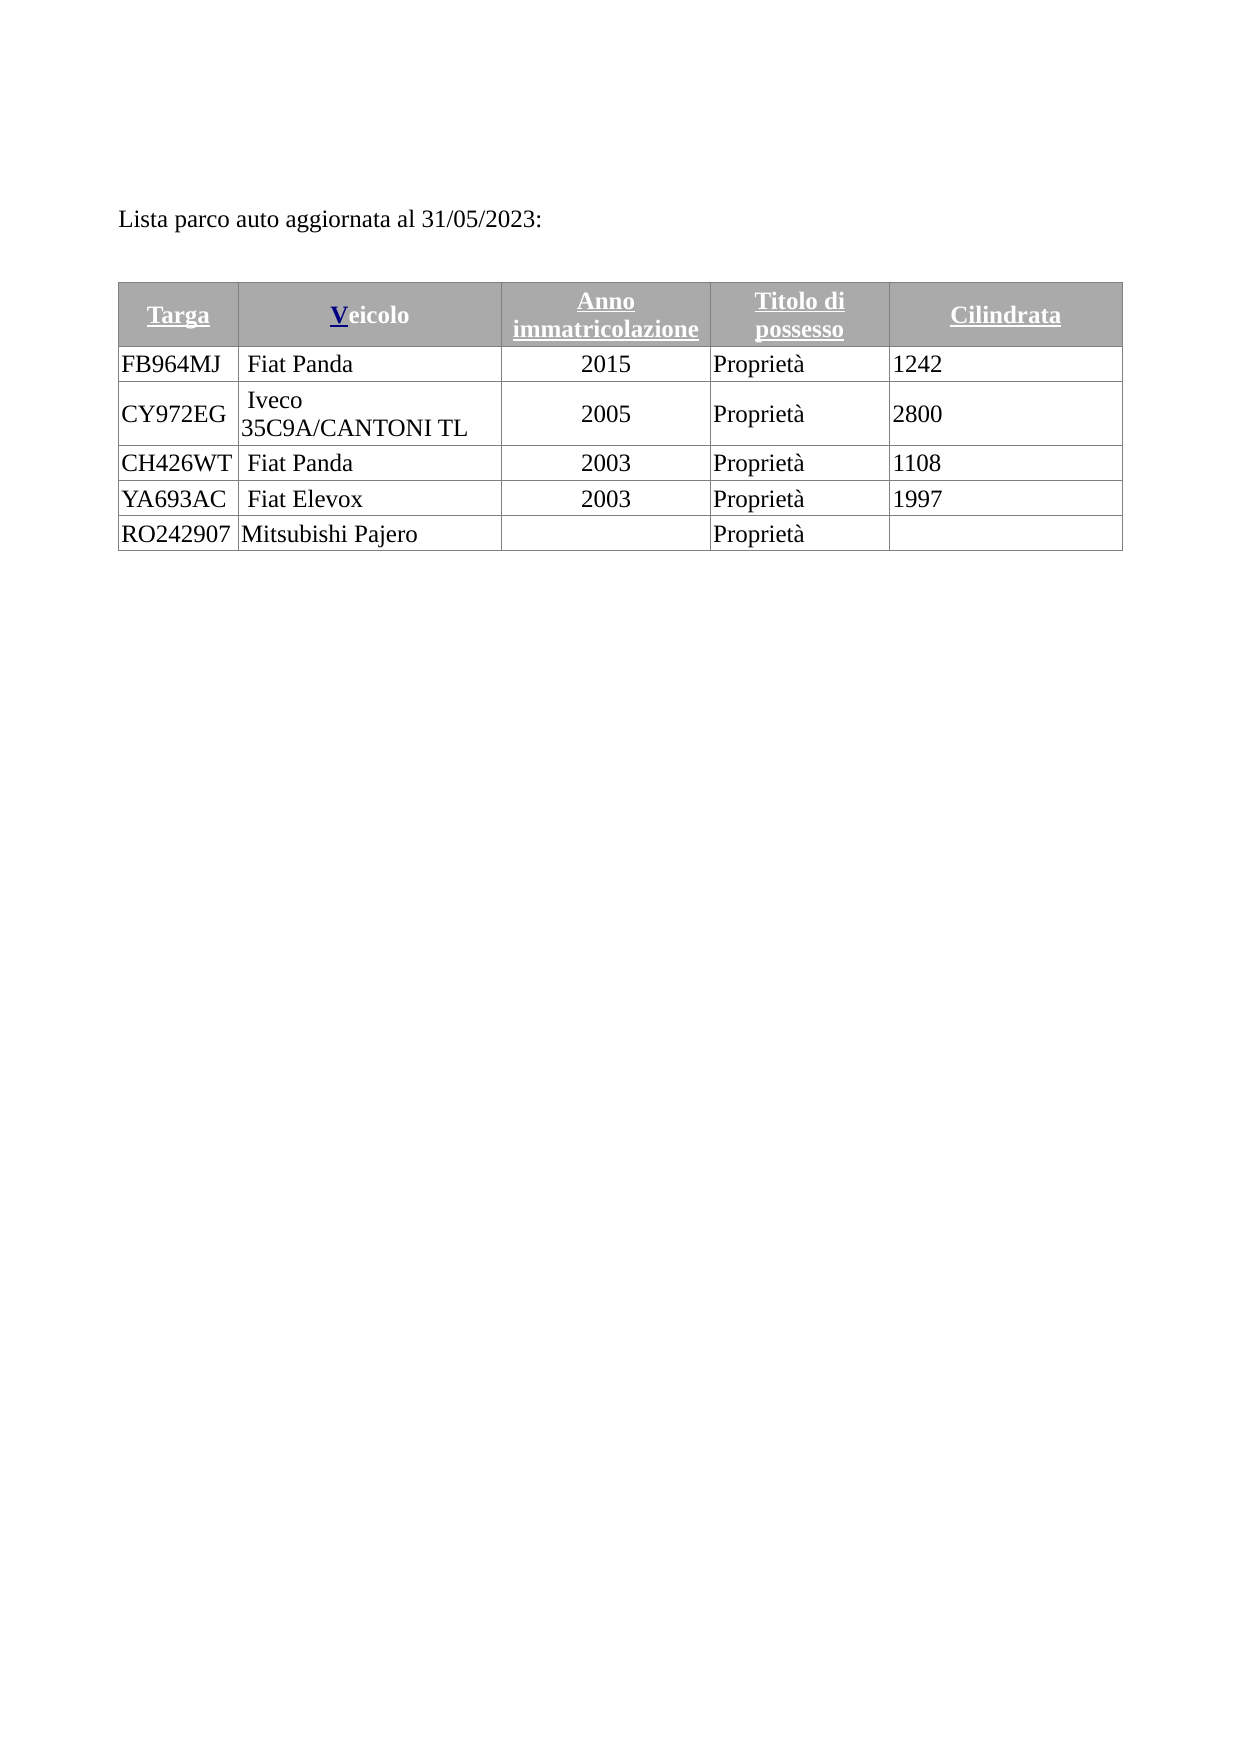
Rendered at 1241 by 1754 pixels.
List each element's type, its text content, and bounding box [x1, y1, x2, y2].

table_cell 2005 [502, 382, 710, 445]
table_cell RO242907 [119, 516, 238, 550]
table_header Veicolo [239, 283, 501, 346]
table_cell Proprietà [711, 516, 889, 550]
table_cell YA693AC [119, 481, 238, 515]
table_cell 2015 [502, 347, 710, 381]
table_cell 2003 [502, 446, 710, 480]
table_header Targa [119, 283, 238, 346]
table_cell CY972EG [119, 382, 238, 445]
table_header Anno immatricolazione [502, 283, 710, 346]
table_cell Proprietà [711, 347, 889, 381]
table_header Cilindrata [890, 283, 1122, 346]
text Lista parco auto aggiornata al 31/05/2023: [118, 204, 1122, 233]
table_cell Proprietà [711, 382, 889, 445]
table_cell FB964MJ [119, 347, 238, 381]
table_cell Fiat Panda [239, 446, 501, 480]
table_cell Iveco 35C9A/CANTONI TL [239, 382, 501, 445]
table_cell [502, 516, 710, 550]
table_cell 1997 [890, 481, 1122, 515]
table_cell 2800 [890, 382, 1122, 445]
table_cell Proprietà [711, 446, 889, 480]
table_cell [890, 516, 1122, 550]
table_header Titolo di possesso [711, 283, 889, 346]
table_cell 2003 [502, 481, 710, 515]
table_cell Mitsubishi Pajero [239, 516, 501, 550]
table_cell Fiat Panda [239, 347, 501, 381]
table_cell 1108 [890, 446, 1122, 480]
table_cell CH426WT [119, 446, 238, 480]
table_cell Proprietà [711, 481, 889, 515]
table_cell 1242 [890, 347, 1122, 381]
table_cell Fiat Elevox [239, 481, 501, 515]
